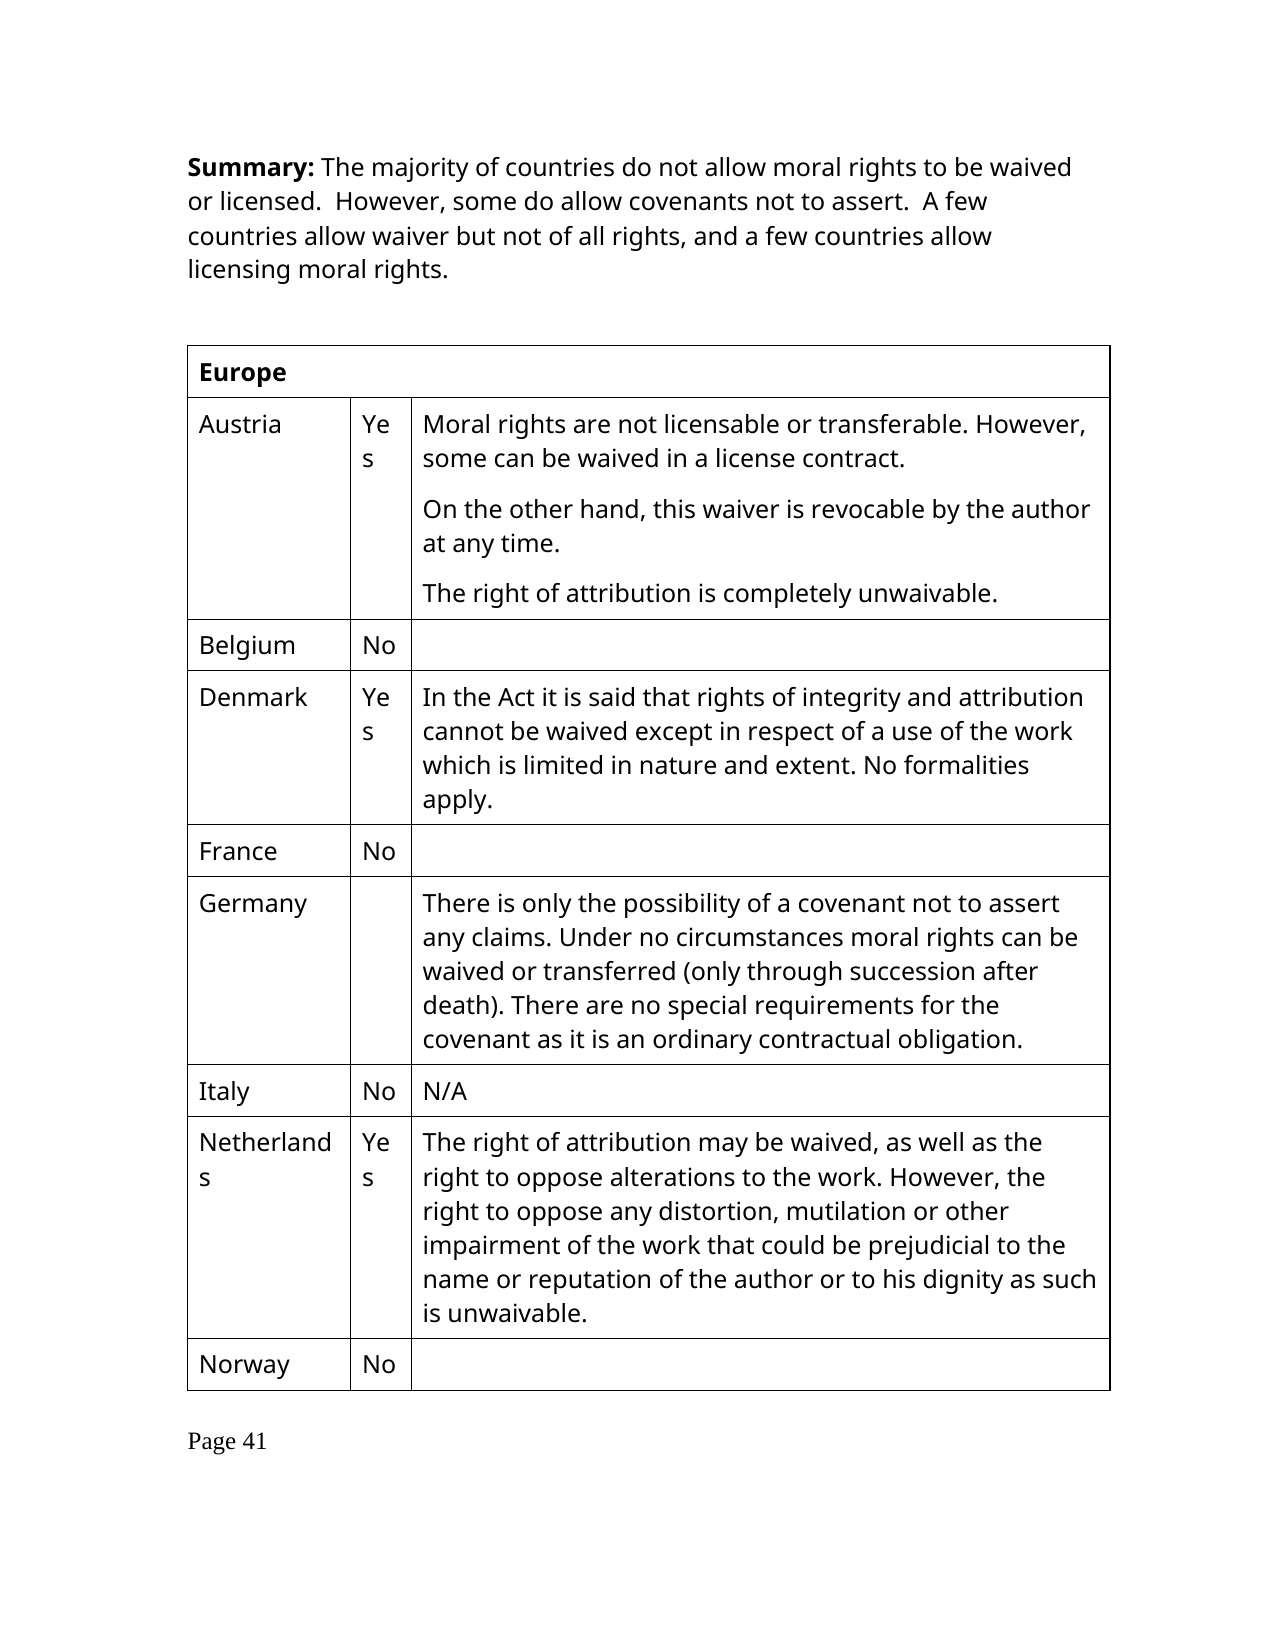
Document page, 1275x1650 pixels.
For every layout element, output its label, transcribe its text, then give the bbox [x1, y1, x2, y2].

table_cell Austria [188, 398, 350, 618]
table_cell No [351, 1339, 411, 1389]
table_cell There is only the possibility of a covenant not to assert any claims. Under no circumstances moral rights can be waived or transferred (only through succession after death). There are no special requirements for the covenant as it is an ordinary contractual obligation. [412, 877, 1109, 1064]
text Summary: The majority of countries do not allow moral rights to be waived or licensed. However, some do allow covenants not to assert. A few countries allow waiver but not of all rights, and a few countries allow licensing moral rights. [187, 150, 1087, 286]
table_cell Yes [351, 1117, 411, 1338]
table_cell Germany [188, 877, 350, 1064]
table_cell Denmark [188, 671, 350, 824]
table_cell Netherlands [188, 1117, 350, 1338]
table_header Europe [188, 346, 1109, 397]
table_cell Moral rights are not licensable or transferable. However, some can be waived in a license contract. On the other hand, this waiver is revocable by the author at any time. The right of attribution is completely unwaivable. [412, 398, 1109, 618]
table_cell N/A [412, 1065, 1109, 1116]
table_cell Norway [188, 1339, 350, 1389]
table_cell [412, 1339, 1109, 1389]
table_cell No [351, 825, 411, 876]
table_cell The right of attribution may be waived, as well as the right to oppose alterations to the work. However, the right to oppose any distortion, mutilation or other impairment of the work that could be prejudicial to the name or reputation of the author or to his dignity as such is unwaivable. [412, 1117, 1109, 1338]
table_cell Yes [351, 398, 411, 618]
table_cell [412, 620, 1109, 670]
table_cell Belgium [188, 620, 350, 670]
table_cell Yes [351, 671, 411, 824]
table_cell France [188, 825, 350, 876]
table_cell [351, 877, 411, 1064]
table_cell In the Act it is said that rights of integrity and attribution cannot be waived except in respect of a use of the work which is limited in nature and extent. No formalities apply. [412, 671, 1109, 824]
table_cell [412, 825, 1109, 876]
table_cell No [351, 1065, 411, 1116]
table_cell Italy [188, 1065, 350, 1116]
table_cell No [351, 620, 411, 670]
